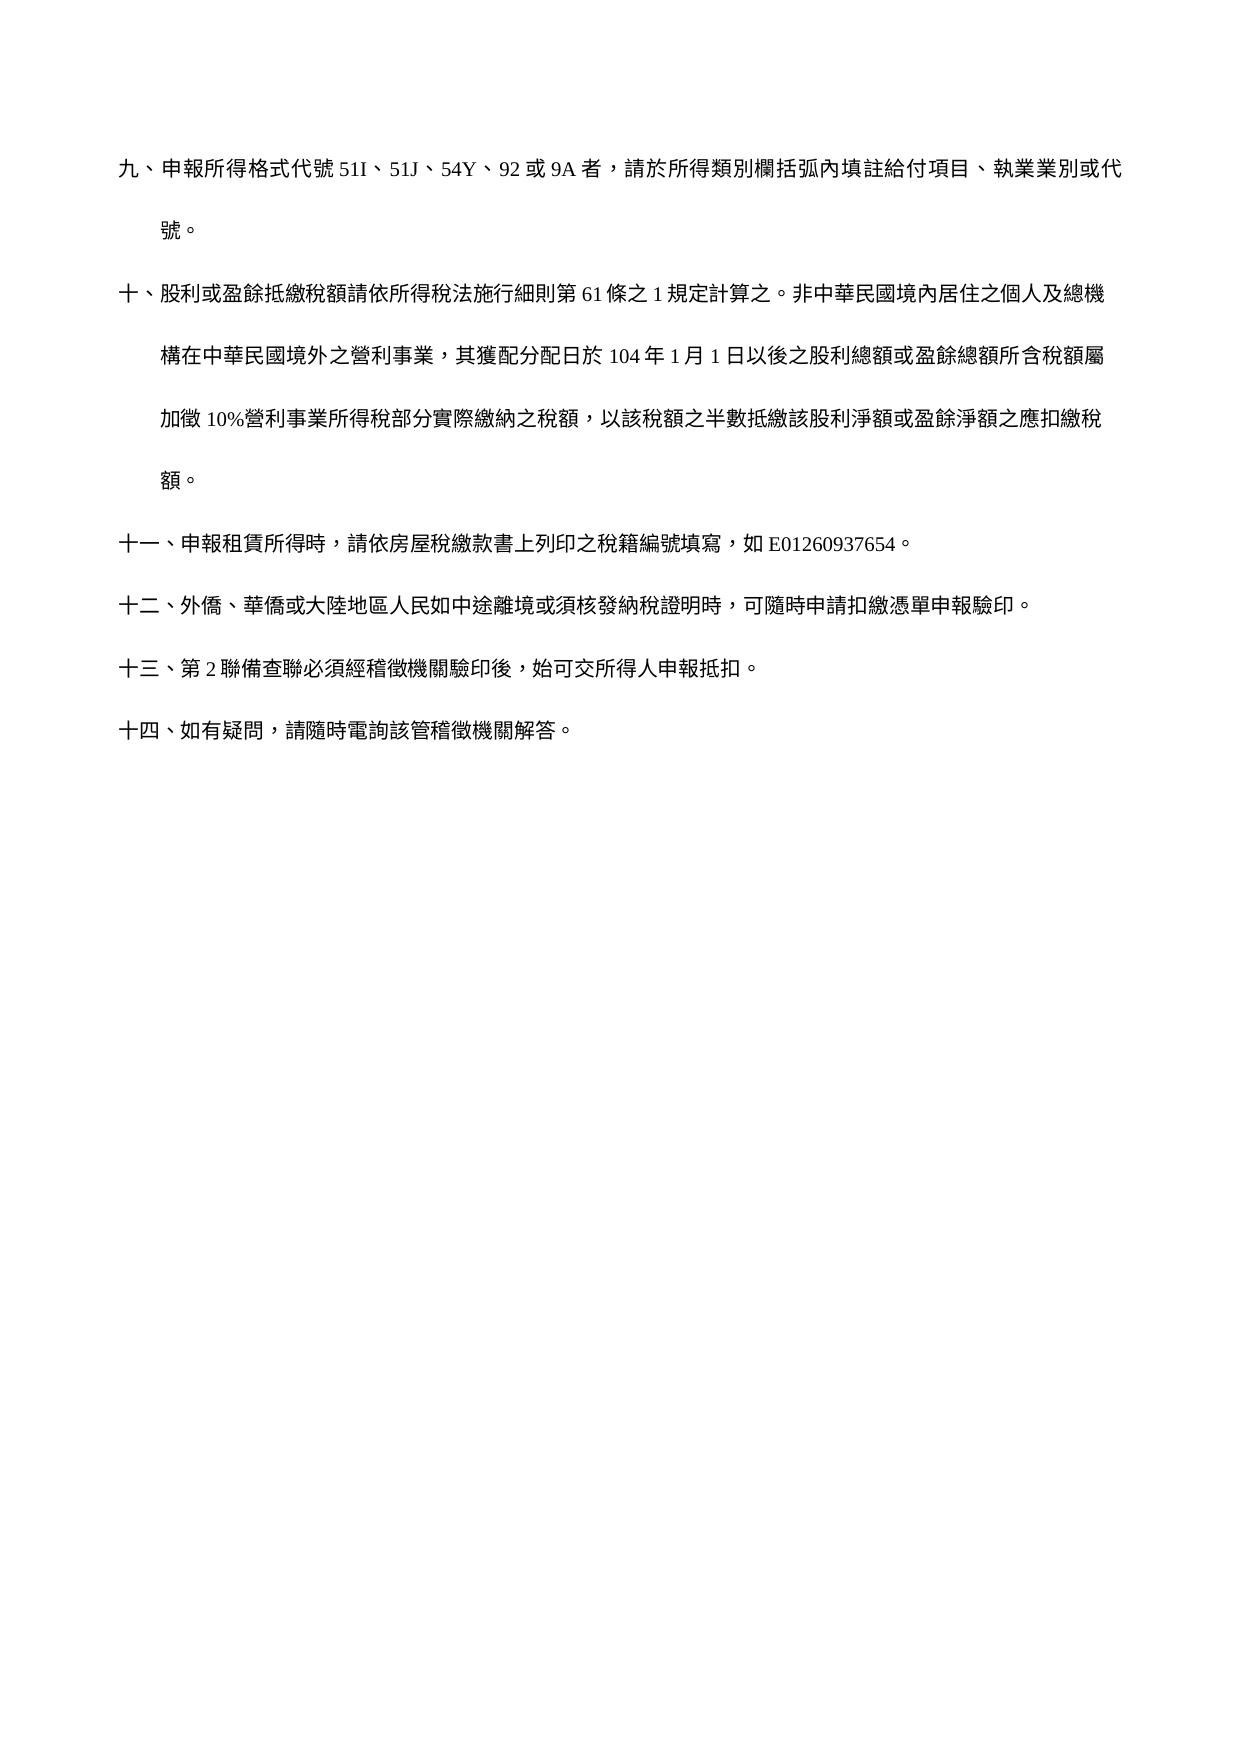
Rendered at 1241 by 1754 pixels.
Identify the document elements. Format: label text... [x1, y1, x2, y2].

text 十一、申報租賃所得時，請依房屋稅繳款書上列印之稅籍編號填寫，如E01260937654。 [118, 502, 1106, 564]
text 九、申報所得格式代號51I、51J、54Y、92或9A者，請於所得類別欄括弧內填註給付項目、執業業別或代號。 [118, 127, 1122, 252]
text 十三、第2聯備查聯必須經稽徵機關驗印後，始可交所得人申報抵扣。 [118, 627, 1106, 689]
text 十、股利或盈餘抵繳稅額請依所得稅法施行細則第61條之1規定計算之。非中華民國境內居住之個人及總機構在中華民國境外之營利事業，其獲配分配日於104年1月1日以後之股利總額或盈餘總額所含稅額屬加徵10%營利事業所得稅部分實際繳納之稅額，以該稅額之半數抵繳該股利淨額或盈餘淨額之應扣繳稅額。 [118, 252, 1106, 502]
text 十二、外僑、華僑或大陸地區人民如中途離境或須核發納稅證明時，可隨時申請扣繳憑單申報驗印。 [118, 564, 1106, 627]
text 十四、如有疑問，請隨時電詢該管稽徵機關解答。 [118, 689, 1106, 752]
